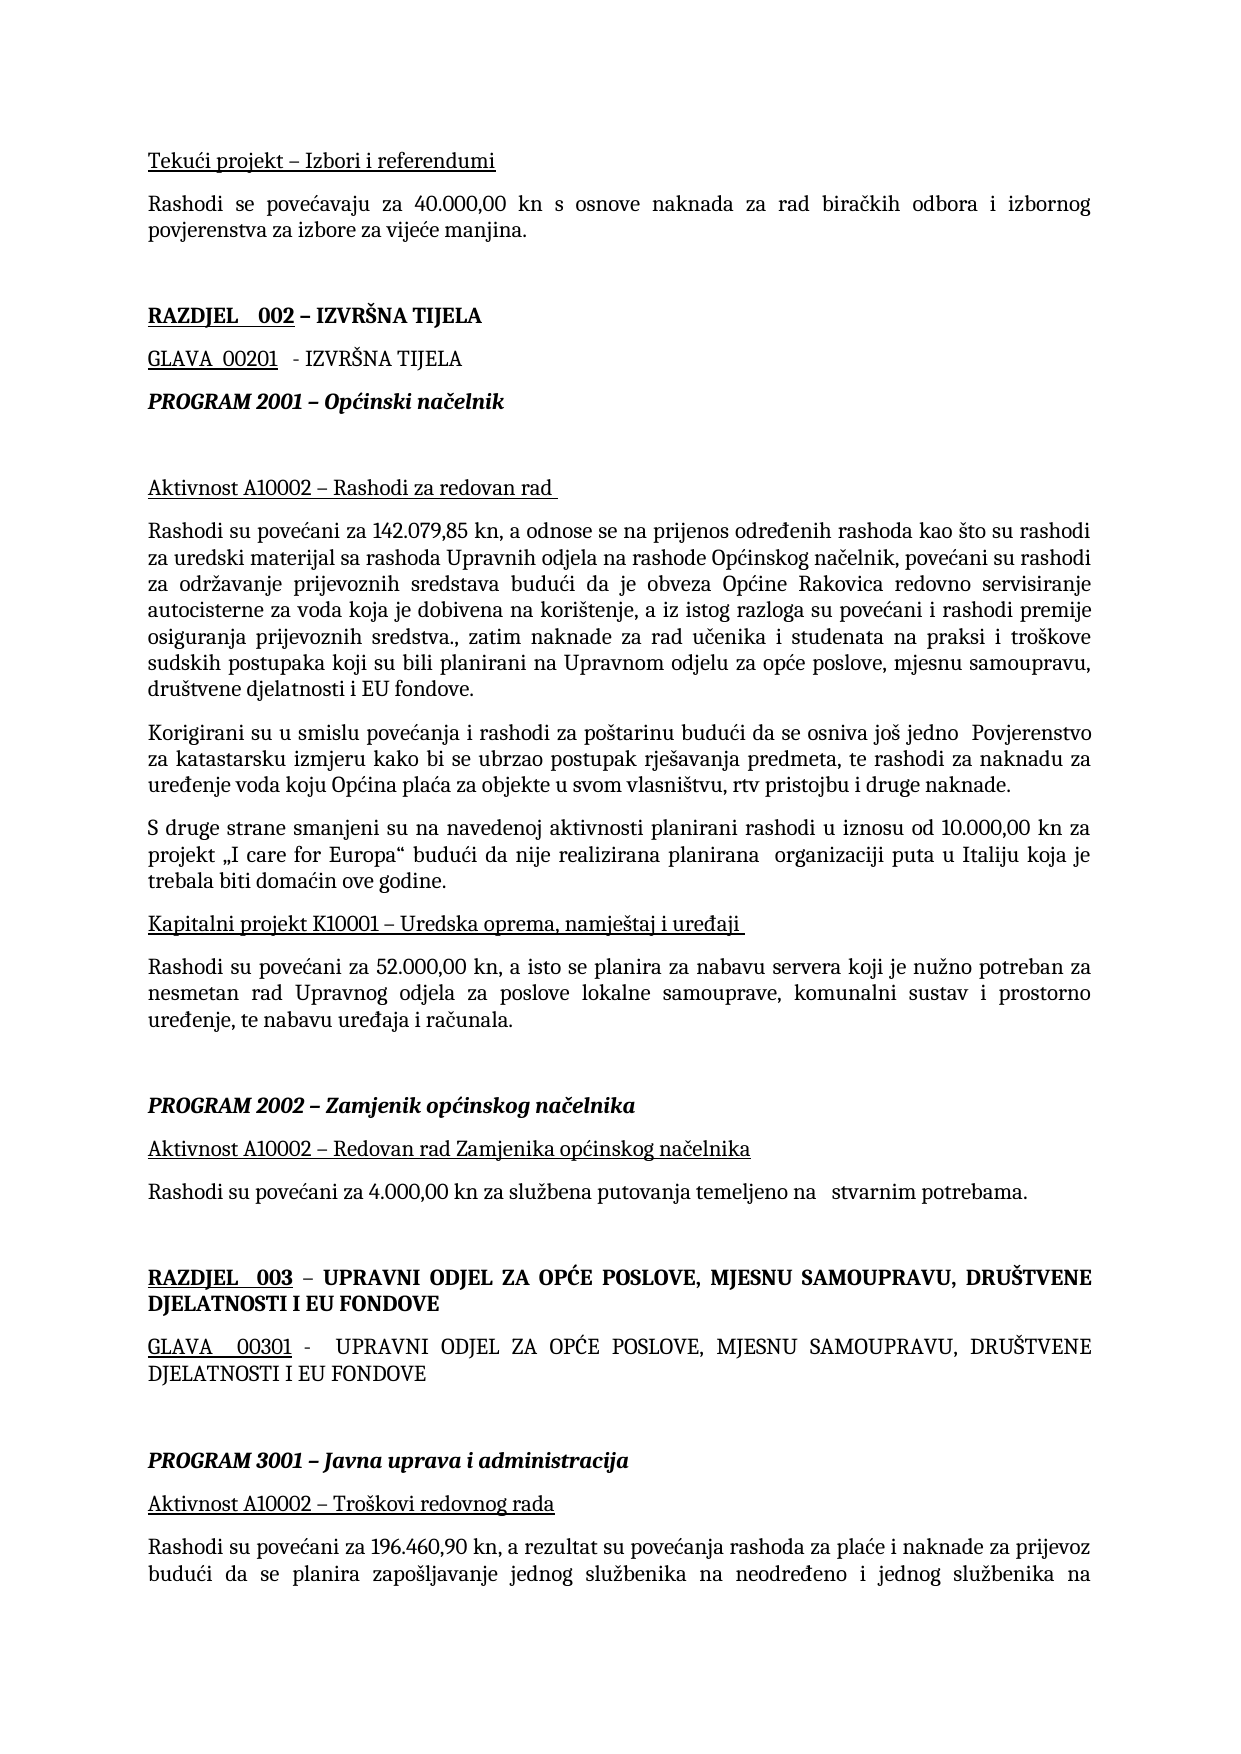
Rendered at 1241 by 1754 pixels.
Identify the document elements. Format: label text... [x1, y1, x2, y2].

text RAZDJEL 003 – UPRAVNI ODJEL ZA OPĆE POSLOVE, MJESNU SAMOUPRAVU, DRUŠTVENE DJELATNOSTI I EU FONDOVE [148, 1264, 1093, 1317]
text PROGRAM 2001 – Općinski načelnik [148, 389, 1093, 415]
text Korigirani su u smislu povećanja i rashodi za poštarinu budući da se osniva još jedno Povjerenstvo za katastarsku izmjeru kako bi se ubrzao postupak rješavanja predmeta, te rashodi za naknadu za uređenje voda koju Općina plaća za objekte u svom vlasništvu, rtv pristojbu i druge naknade. [148, 719, 1093, 798]
text Aktivnost A10002 – Troškovi redovnog rada [148, 1491, 1093, 1517]
text Kapitalni projekt K10001 – Uredska oprema, namještaj i uređaji [148, 911, 1093, 937]
text Rashodi su povećani za 142.079,85 kn, a odnose se na prijenos određenih rashoda kao što su rashodi za uredski materijal sa rashoda Upravnih odjela na rashode Općinskog načelnik, povećani su rashodi za održavanje prijevoznih sredstava budući da je obveza Općine Rakovica redovno servisiranje autocisterne za voda koja je dobivena na korištenje, a iz istog razloga su povećani i rashodi premije osiguranja prijevoznih sredstva., zatim naknade za rad učenika i studenata na praksi i troškove sudskih postupaka koji su bili planirani na Upravnom odjelu za opće poslove, mjesnu samoupravu, društvene djelatnosti i EU fondove. [148, 518, 1093, 703]
text S druge strane smanjeni su na navedenoj aktivnosti planirani rashodi u iznosu od 10.000,00 kn za projekt „I care for Europa“ budući da nije realizirana planirana organizaciji puta u Italiju koja je trebala biti domaćin ove godine. [148, 815, 1093, 894]
text PROGRAM 2002 – Zamjenik općinskog načelnika [148, 1092, 1093, 1119]
text PROGRAM 3001 – Javna uprava i administracija [148, 1448, 1093, 1474]
text RAZDJEL 002 – IZVRŠNA TIJELA [148, 303, 1093, 329]
text Aktivnost A10002 – Redovan rad Zamjenika općinskog načelnika [148, 1136, 1093, 1162]
text Rashodi su povećani za 52.000,00 kn, a isto se planira za nabavu servera koji je nužno potreban za nesmetan rad Upravnog odjela za poslove lokalne samouprave, komunalni sustav i prostorno uređenje, te nabavu uređaja i računala. [148, 954, 1093, 1033]
text GLAVA 00301 - UPRAVNI ODJEL ZA OPĆE POSLOVE, MJESNU SAMOUPRAVU, DRUŠTVENE DJELATNOSTI I EU FONDOVE [148, 1334, 1093, 1387]
text Rashodi su povećani za 4.000,00 kn za službena putovanja temeljeno na stvarnim potrebama. [148, 1178, 1093, 1205]
text Aktivnost A10002 – Rashodi za redovan rad [148, 475, 1093, 501]
text Rashodi su povećani za 196.460,90 kn, a rezultat su povećanja rashoda za plaće i naknade za prijevoz budući da se planira zapošljavanje jednog službenika na neodređeno i jednog službenika na [148, 1534, 1093, 1587]
text Rashodi se povećavaju za 40.000,00 kn s osnove naknada za rad biračkih odbora i izbornog povjerenstva za izbore za vijeće manjina. [148, 191, 1093, 243]
text Tekući projekt – Izbori i referendumi [148, 148, 1093, 174]
text GLAVA 00201 - IZVRŠNA TIJELA [148, 346, 1093, 372]
